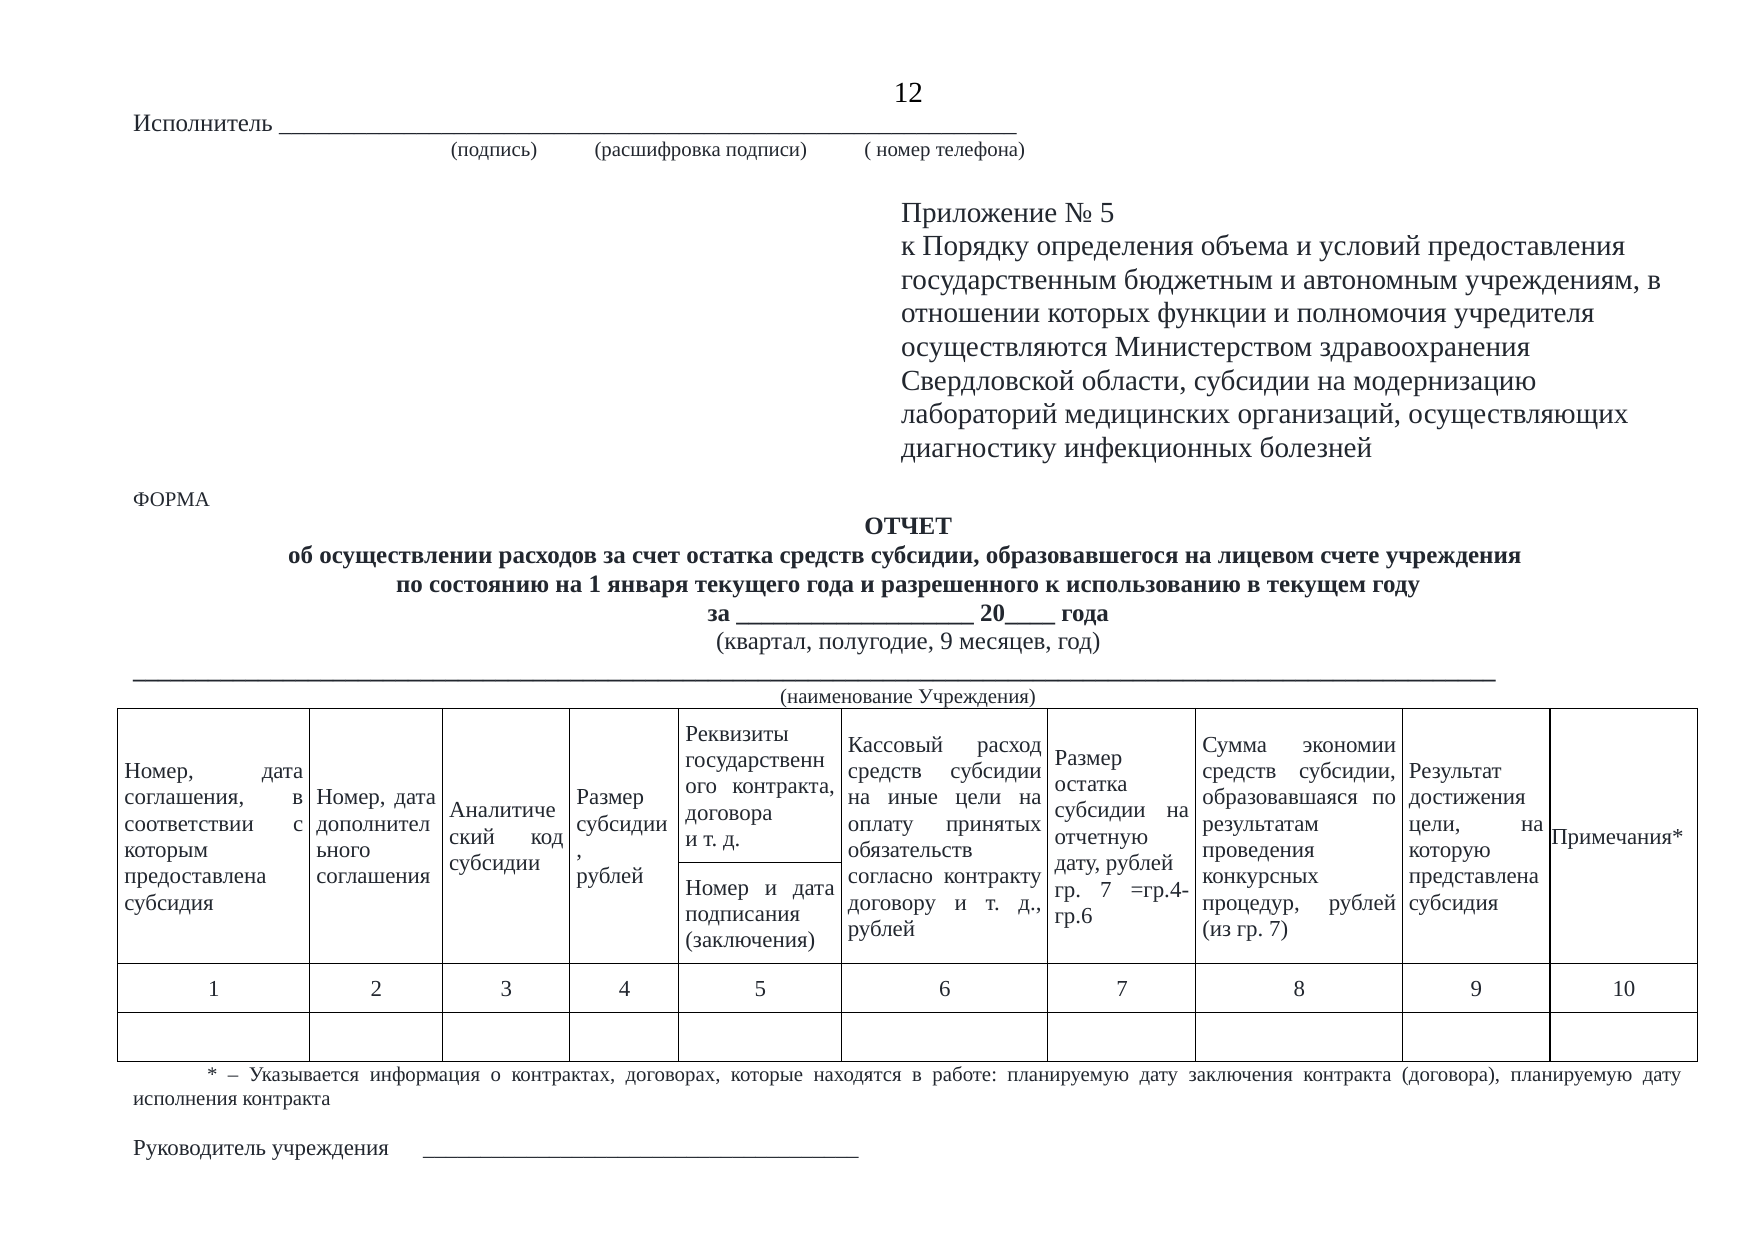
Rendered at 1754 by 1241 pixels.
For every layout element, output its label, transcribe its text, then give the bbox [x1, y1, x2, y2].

text по состоянию на 1 января текущего года и разрешенного к использованию в текущем году [133, 569, 1683, 598]
text (наименование Учреждения) [133, 684, 1683, 708]
table_cell 5 [679, 964, 841, 1012]
table_header Номер, дата дополнительного соглашения [310, 709, 442, 963]
text Приложение № 5 [901, 195, 1683, 228]
table_header Сумма экономии средств субсидии, образовавшаяся по результатам проведения конкурсных процедур, рублей (из гр. 7) [1196, 709, 1402, 963]
table_cell 1 [118, 964, 309, 1012]
table_cell 8 [1196, 964, 1402, 1012]
table_header Номер, дата соглашения, в соответствии с которым предоставлена субсидия [118, 709, 309, 963]
text об осуществлении расходов за счет остатка средств субсидии, образовавшегося на лицевом счете учреждения [133, 540, 1683, 569]
table_cell 2 [310, 964, 442, 1012]
table_cell 9 [1403, 964, 1549, 1012]
table_header Кассовый расход средств субсидии на иные цели на оплату принятых обязательств согласно контракту договору и т. д., рублей [842, 709, 1047, 963]
table_cell [842, 1013, 1047, 1061]
table_cell [1403, 1013, 1549, 1061]
table_cell 6 [842, 964, 1047, 1012]
table_cell 7 [1048, 964, 1195, 1012]
table_cell 3 [443, 964, 569, 1012]
table_cell 10 [1551, 964, 1697, 975]
table_header Размер остатка субсидии на отчетную дату, рублей гр. 7 =гр.4-гр.6 [1048, 709, 1195, 963]
text _____________________________________________________________________________________________________________ [133, 655, 1683, 684]
table_cell Номер и дата подписания (заключения) [679, 863, 841, 963]
table_cell [310, 1013, 442, 1061]
table_cell [679, 1013, 841, 1061]
table_header Примечания* [1551, 709, 1697, 823]
table_cell 4 [570, 964, 678, 1012]
table_cell 10 [1551, 1001, 1697, 1012]
table_cell [1196, 1013, 1402, 1061]
text Руководитель учреждения ______________________________________ [133, 1134, 1683, 1160]
text за ___________________ 20____ года [133, 598, 1683, 626]
table_header Реквизиты государственного контракта, договора и т. д. [679, 709, 841, 862]
table_cell [1551, 1013, 1697, 1024]
table_cell [1551, 1050, 1697, 1061]
table_header Размер субсидии, рублей [570, 709, 678, 963]
table_cell [570, 1013, 678, 1061]
text * – Указывается информация о контрактах, договорах, которые находятся в работе: планируемую дату заключения контракта (договора), планируемую дату исполнения контракта [133, 1062, 1683, 1110]
table_cell [443, 1013, 569, 1061]
text ОТЧЕТ [133, 511, 1683, 540]
text ФОРМА [133, 487, 1683, 511]
table_header Результат достижения цели, на которую представлена субсидия [1403, 709, 1549, 963]
table_cell [118, 1013, 309, 1061]
text (подпись) (расшифровка подписи) ( номер телефона) [133, 137, 1683, 161]
text к Порядку определения объема и условий предоставления государственным бюджетным и автономным учреждениям, в отношении которых функции и полномочия учредителя осуществляются Министерством здравоохранения Свердловской области, субсидии на модернизацию лабораторий медицинских организаций, осуществляющих диагностику инфекционных болезней [901, 228, 1683, 463]
text Исполнитель ___________________________________________________________ [133, 108, 1683, 137]
table_header Аналитический код субсидии [443, 709, 569, 963]
table_header Примечания* [1551, 849, 1697, 963]
table_cell [1048, 1013, 1195, 1061]
text (квартал, полугодие, 9 месяцев, год) [133, 626, 1683, 655]
